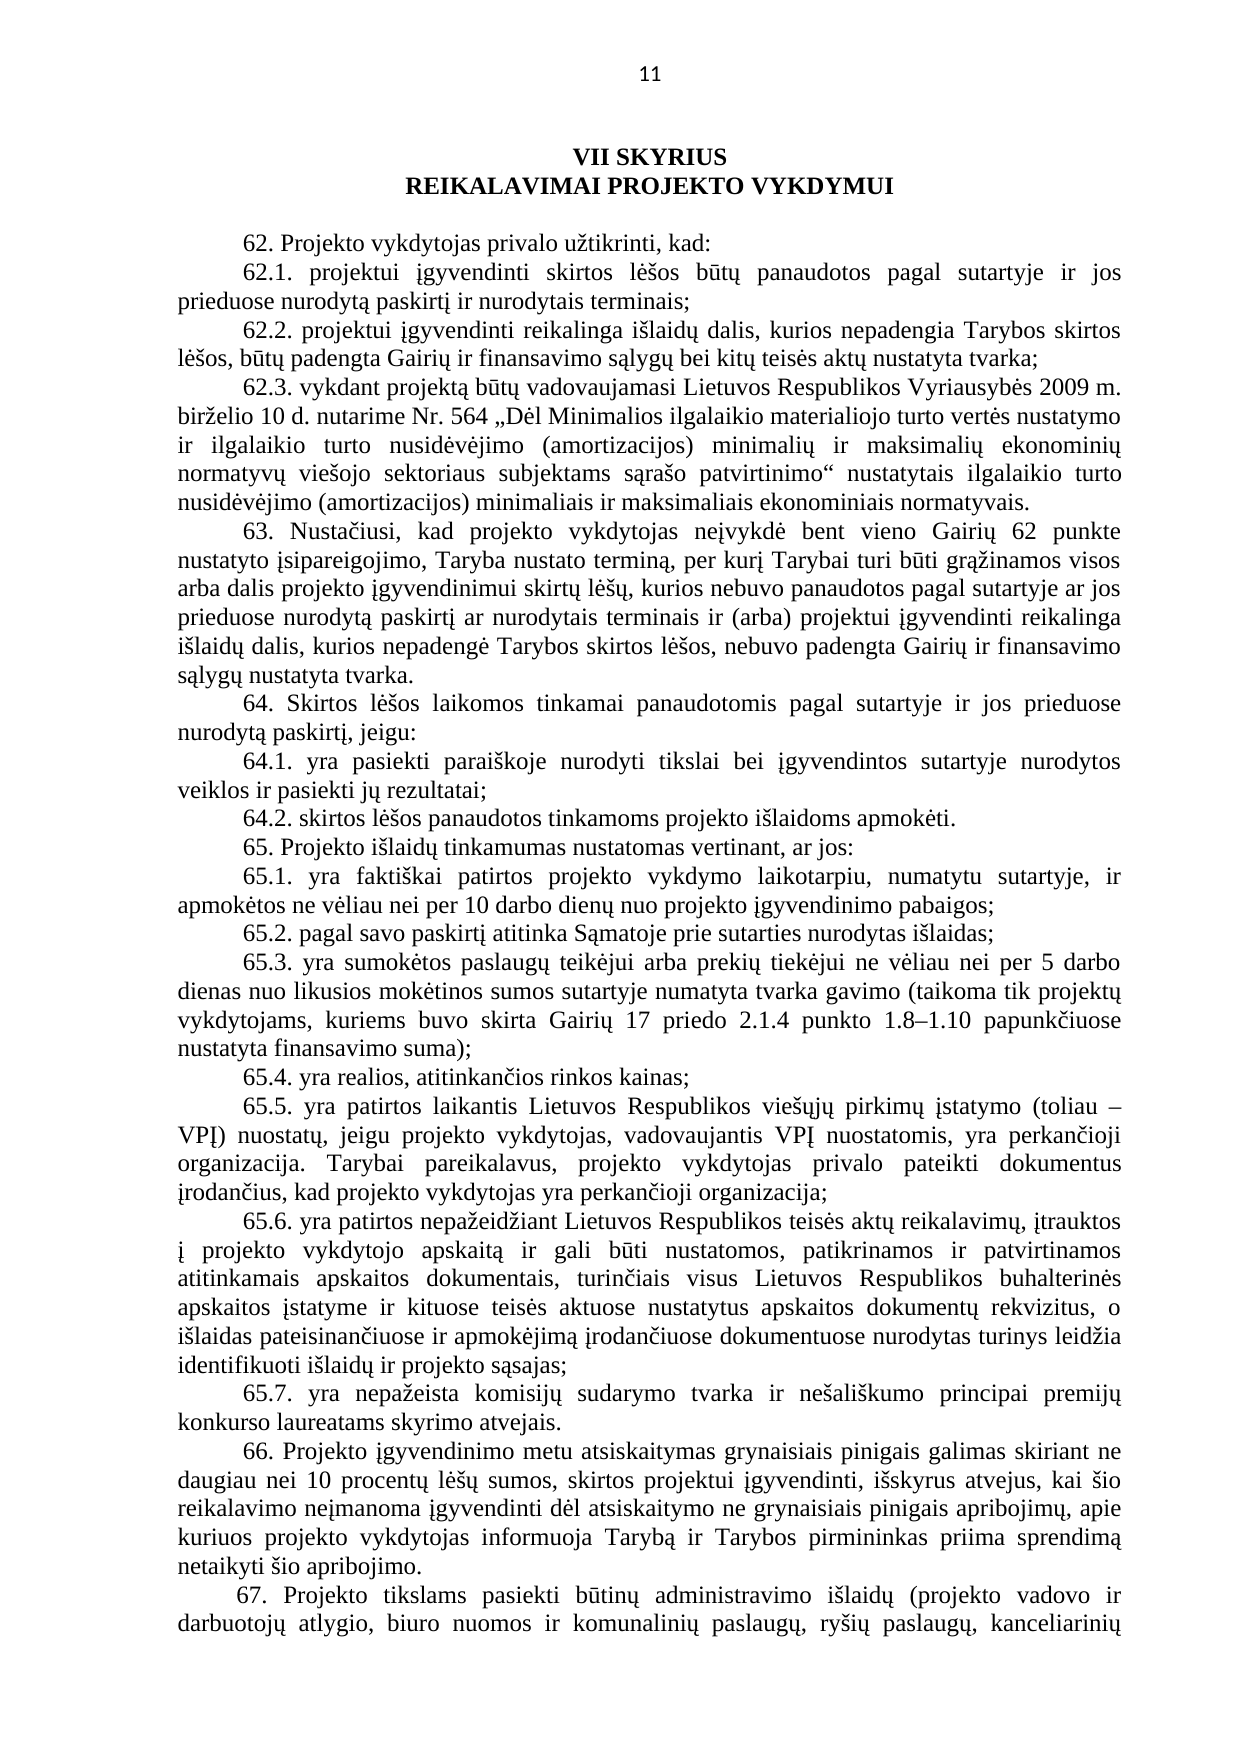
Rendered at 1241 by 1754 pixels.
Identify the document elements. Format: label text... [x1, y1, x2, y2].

text 66. Projekto įgyvendinimo metu atsiskaitymas grynaisiais pinigais galimas skiriant ne daugiau nei 10 procentų lėšų sumos, skirtos projektui įgyvendinti, išskyrus atvejus, kai šio reikalavimo neįmanoma įgyvendinti dėl atsiskaitymo ne grynaisiais pinigais apribojimų, apie kuriuos projekto vykdytojas informuoja Tarybą ir Tarybos pirmininkas priima sprendimą netaikyti šio apribojimo. [177, 1436, 1122, 1580]
text REIKALAVIMAI PROJEKTO VYKDYMUI [177, 171, 1122, 200]
text 65.6. yra patirtos nepažeidžiant Lietuvos Respublikos teisės aktų reikalavimų, įtrauktos į projekto vykdytojo apskaitą ir gali būti nustatomos, patikrinamos ir patvirtinamos atitinkamais apskaitos dokumentais, turinčiais visus Lietuvos Respublikos buhalterinės apskaitos įstatyme ir kituose teisės aktuose nustatytus apskaitos dokumentų rekvizitus, o išlaidas pateisinančiuose ir apmokėjimą įrodančiuose dokumentuose nurodytas turinys leidžia identifikuoti išlaidų ir projekto sąsajas; [177, 1206, 1122, 1378]
text 65.4. yra realios, atitinkančios rinkos kainas; [177, 1062, 1122, 1091]
text 67. Projekto tikslams pasiekti būtinų administravimo išlaidų (projekto vadovo ir darbuotojų atlygio, biuro nuomos ir komunalinių paslaugų, ryšių paslaugų, kanceliarinių [177, 1580, 1122, 1637]
text 62.1. projektui įgyvendinti skirtos lėšos būtų panaudotos pagal sutartyje ir jos prieduose nurodytą paskirtį ir nurodytais terminais; [177, 257, 1122, 315]
text 65.2. pagal savo paskirtį atitinka Sąmatoje prie sutarties nurodytas išlaidas; [177, 918, 1122, 947]
text 65.7. yra nepažeista komisijų sudarymo tvarka ir nešališkumo principai premijų konkurso laureatams skyrimo atvejais. [177, 1378, 1122, 1436]
text 65.5. yra patirtos laikantis Lietuvos Respublikos viešųjų pirkimų įstatymo (toliau – VPĮ) nuostatų, jeigu projekto vykdytojas, vadovaujantis VPĮ nuostatomis, yra perkančioji organizacija. Tarybai pareikalavus, projekto vykdytojas privalo pateikti dokumentus įrodančius, kad projekto vykdytojas yra perkančioji organizacija; [177, 1091, 1122, 1206]
text 64. Skirtos lėšos laikomos tinkamai panaudotomis pagal sutartyje ir jos prieduose nurodytą paskirtį, jeigu: [177, 688, 1122, 746]
text VII SKYRIUS [177, 142, 1122, 171]
text 62.2. projektui įgyvendinti reikalinga išlaidų dalis, kurios nepadengia Tarybos skirtos lėšos, būtų padengta Gairių ir finansavimo sąlygų bei kitų teisės aktų nustatyta tvarka; [177, 315, 1122, 372]
text 65.3. yra sumokėtos paslaugų teikėjui arba prekių tiekėjui ne vėliau nei per 5 darbo dienas nuo likusios mokėtinos sumos sutartyje numatyta tvarka gavimo (taikoma tik projektų vykdytojams, kuriems buvo skirta Gairių 17 priedo 2.1.4 punkto 1.8–1.10 papunkčiuose nustatyta finansavimo suma); [177, 947, 1122, 1062]
text 65. Projekto išlaidų tinkamumas nustatomas vertinant, ar jos: [177, 832, 1122, 861]
text 63. Nustačiusi, kad projekto vykdytojas neįvykdė bent vieno Gairių 62 punkte nustatyto įsipareigojimo, Taryba nustato terminą, per kurį Tarybai turi būti grąžinamos visos arba dalis projekto įgyvendinimui skirtų lėšų, kurios nebuvo panaudotos pagal sutartyje ar jos prieduose nurodytą paskirtį ar nurodytais terminais ir (arba) projektui įgyvendinti reikalinga išlaidų dalis, kurios nepadengė Tarybos skirtos lėšos, nebuvo padengta Gairių ir finansavimo sąlygų nustatyta tvarka. [177, 516, 1122, 688]
text 64.2. skirtos lėšos panaudotos tinkamoms projekto išlaidoms apmokėti. [177, 803, 1122, 832]
text 65.1. yra faktiškai patirtos projekto vykdymo laikotarpiu, numatytu sutartyje, ir apmokėtos ne vėliau nei per 10 darbo dienų nuo projekto įgyvendinimo pabaigos; [177, 861, 1122, 918]
text 62.3. vykdant projektą būtų vadovaujamasi Lietuvos Respublikos Vyriausybės 2009 m. birželio 10 d. nutarime Nr. 564 „Dėl Minimalios ilgalaikio materialiojo turto vertės nustatymo ir ilgalaikio turto nusidėvėjimo (amortizacijos) minimalių ir maksimalių ekonominių normatyvų viešojo sektoriaus subjektams sąrašo patvirtinimo“ nustatytais ilgalaikio turto nusidėvėjimo (amortizacijos) minimaliais ir maksimaliais ekonominiais normatyvais. [177, 372, 1122, 516]
text 62. Projekto vykdytojas privalo užtikrinti, kad: [177, 228, 1122, 257]
text 64.1. yra pasiekti paraiškoje nurodyti tikslai bei įgyvendintos sutartyje nurodytos veiklos ir pasiekti jų rezultatai; [177, 746, 1122, 803]
